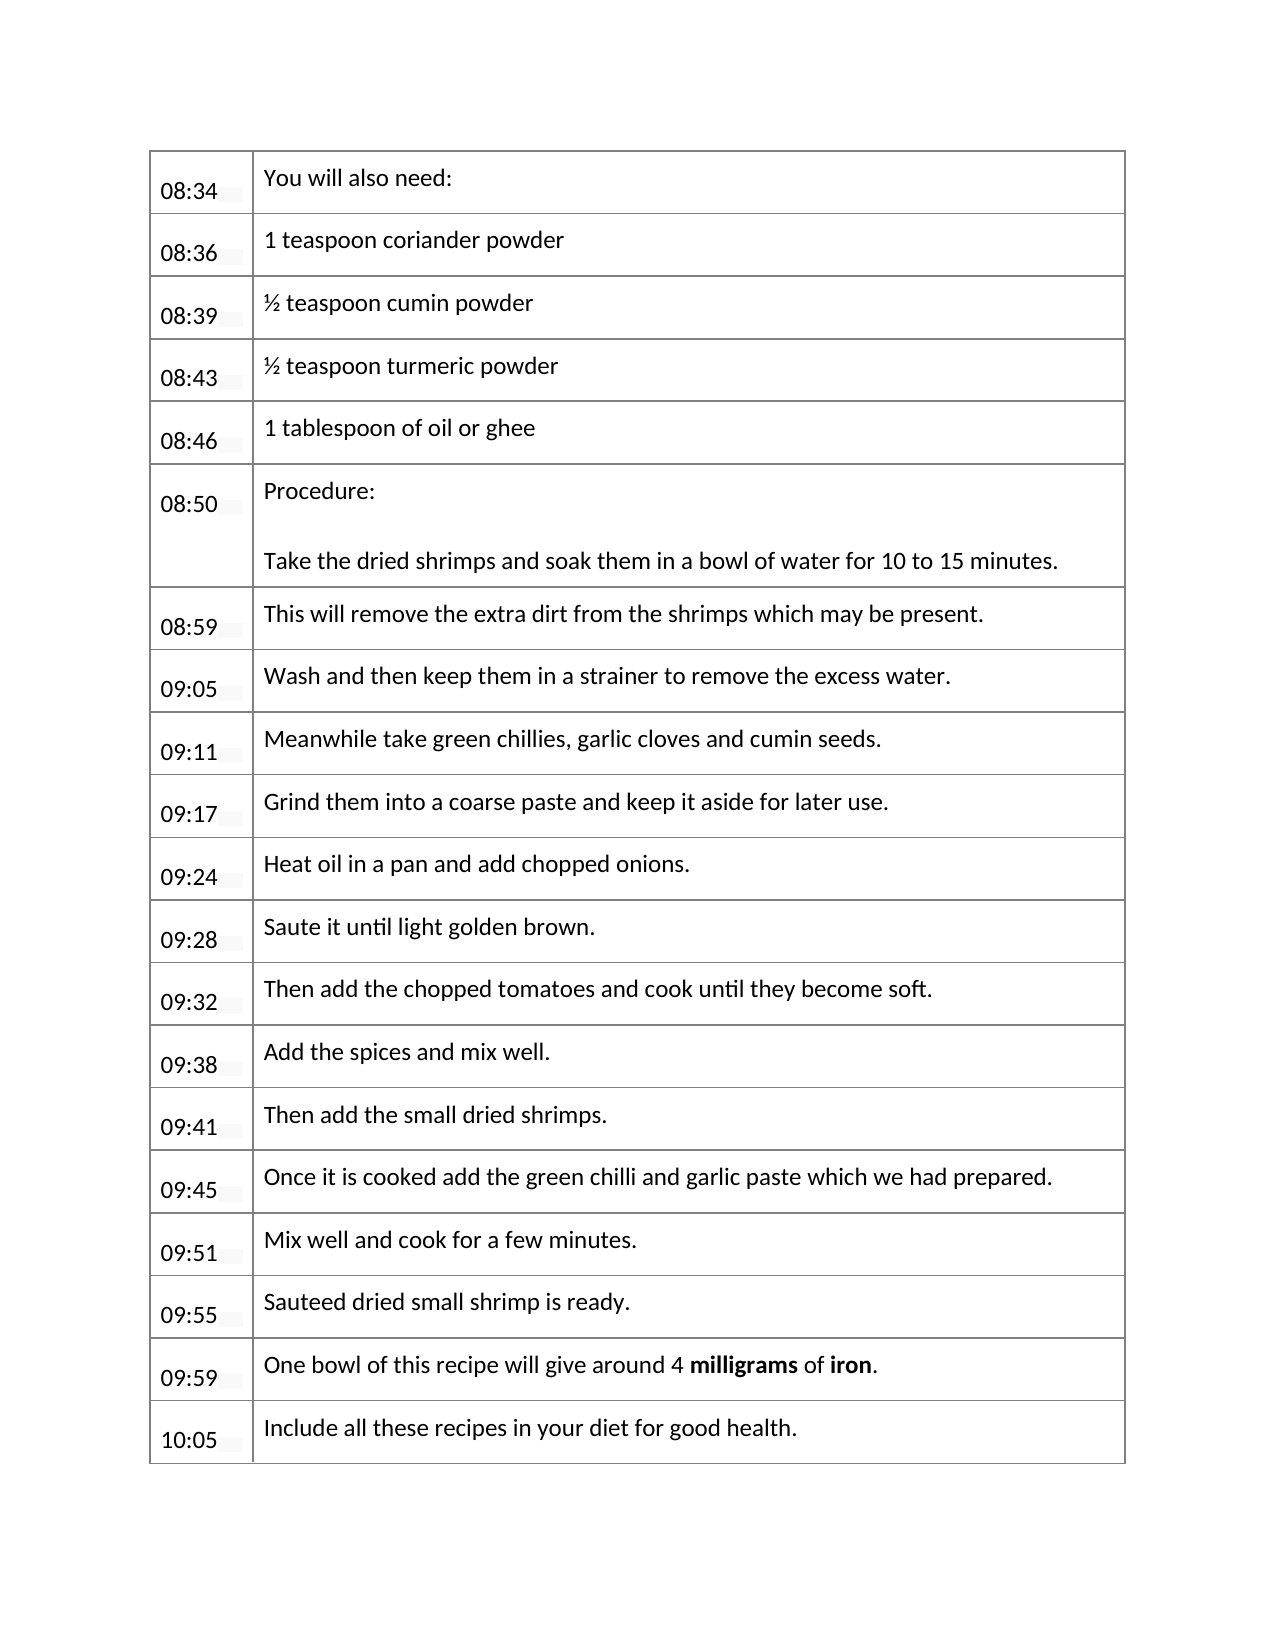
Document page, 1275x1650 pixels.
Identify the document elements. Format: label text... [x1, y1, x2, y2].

table_cell 09:45 [151, 1151, 252, 1212]
table_cell Sauteed dried small shrimp is ready. [254, 1276, 1124, 1337]
table_cell Include all these recipes in your diet for good health. [254, 1401, 1124, 1462]
table_cell 08:36 [151, 214, 252, 275]
table_cell 09:32 [151, 963, 252, 1024]
table_cell 09:55 [151, 1276, 252, 1337]
table_cell 08:46 [151, 402, 252, 463]
table_cell Saute it until light golden brown. [254, 901, 1124, 962]
table_cell 08:50 [151, 465, 252, 586]
table_cell 09:51 [151, 1214, 252, 1274]
table_cell You will also need: [254, 152, 1124, 213]
table_cell 09:28 [151, 901, 252, 962]
table_cell 10:05 [151, 1401, 252, 1462]
table_cell This will remove the extra dirt from the shrimps which may be present. [254, 588, 1124, 648]
table_cell 08:34 [151, 152, 252, 213]
table_cell 09:38 [151, 1026, 252, 1087]
table_cell 08:43 [151, 340, 252, 400]
table_cell Grind them into a coarse paste and keep it aside for later use. [254, 775, 1124, 836]
table_cell 09:24 [151, 838, 252, 899]
table_cell Mix well and cook for a few minutes. [254, 1214, 1124, 1274]
table_cell ½ teaspoon turmeric powder [254, 340, 1124, 400]
table_cell 09:05 [151, 650, 252, 711]
table_cell 1 tablespoon of oil or ghee [254, 402, 1124, 463]
table_cell Add the spices and mix well. [254, 1026, 1124, 1087]
table_cell 08:39 [151, 277, 252, 338]
table_cell 1 teaspoon coriander powder [254, 214, 1124, 275]
table_cell 09:59 [151, 1339, 252, 1400]
table_cell 09:11 [151, 713, 252, 774]
table_cell 08:59 [151, 588, 252, 648]
table_cell Procedure: Take the dried shrimps and soak them in a bowl of water for 10 to 15 minutes. [254, 465, 1124, 586]
table_cell Once it is cooked add the green chilli and garlic paste which we had prepared. [254, 1151, 1124, 1212]
table_cell Meanwhile take green chillies, garlic cloves and cumin seeds. [254, 713, 1124, 774]
table_cell Then add the small dried shrimps. [254, 1088, 1124, 1149]
table_cell Wash and then keep them in a strainer to remove the excess water. [254, 650, 1124, 711]
table_cell Then add the chopped tomatoes and cook until they become soft. [254, 963, 1124, 1024]
table_cell One bowl of this recipe will give around 4 milligrams of iron. [254, 1339, 1124, 1400]
table_cell ½ teaspoon cumin powder [254, 277, 1124, 338]
table_cell Heat oil in a pan and add chopped onions. [254, 838, 1124, 899]
table_cell 09:41 [151, 1088, 252, 1149]
table_cell 09:17 [151, 775, 252, 836]
